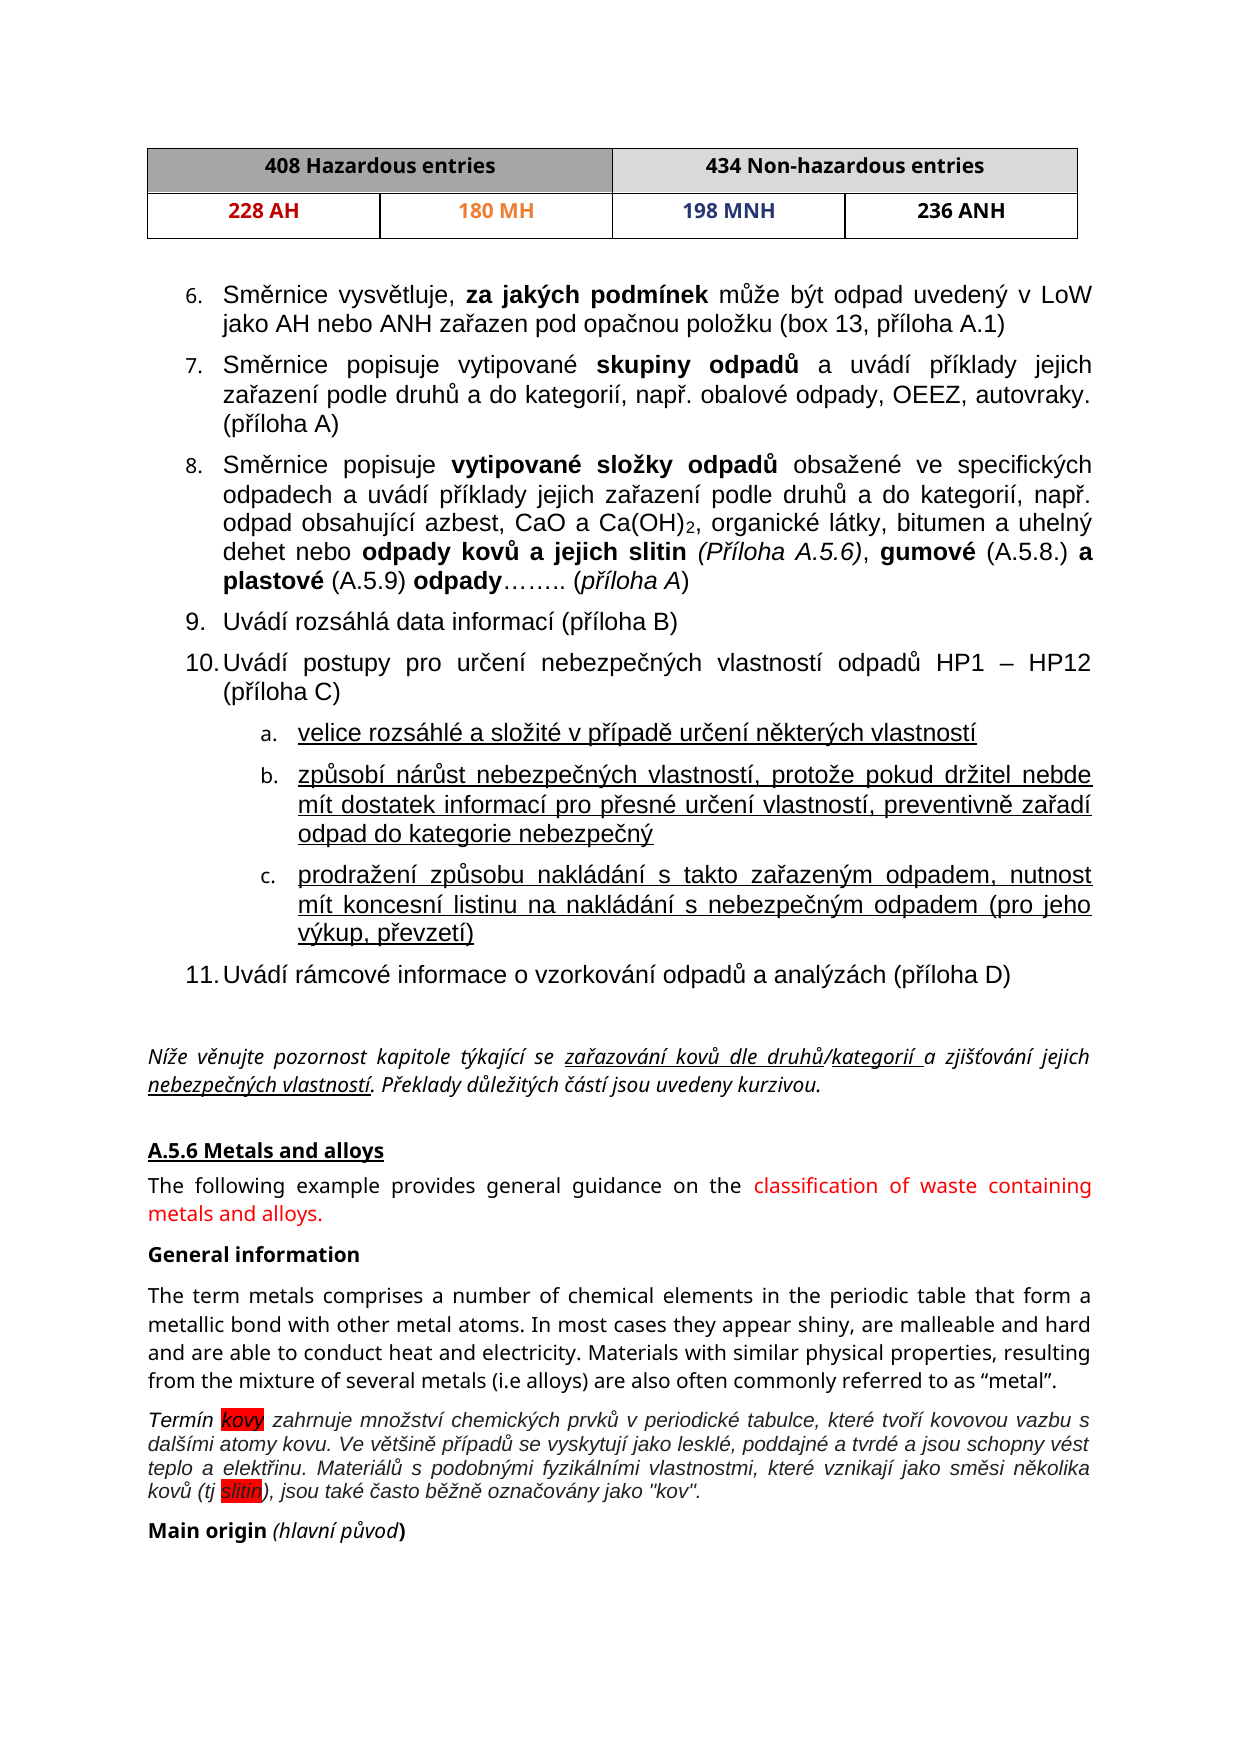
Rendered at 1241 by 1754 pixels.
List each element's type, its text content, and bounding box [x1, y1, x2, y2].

list Směrnice popisuje vytipované skupiny odpadů a uvádí příklady jejich zařazení podle druhů a do kategorií, např. obalové odpady, OEEZ, autovraky. (příloha A) [185, 351, 1093, 438]
table_cell 198 MNH [613, 194, 844, 237]
text Níže věnujte pozornost kapitole týkající se zařazování kovů dle druhů/kategorií a zjišťování jejich nebezpečných vlastností. Překlady důležitých částí jsou uvedeny kurzivou. [148, 1042, 1093, 1099]
table_cell 228 AH [148, 194, 379, 237]
text General information [148, 1240, 1093, 1269]
text The following example provides general guidance on the classification of waste containing metals and alloys. [148, 1171, 1093, 1228]
text The term metals comprises a number of chemical elements in the periodic table that form a metallic bond with other metal atoms. In most cases they appear shiny, are malleable and hard and are able to conduct heat and electricity. Materials with similar physical properties, resulting from the mixture of several metals (i.e alloys) are also often commonly referred to as “metal”. [148, 1281, 1093, 1395]
list Směrnice vysvětluje, za jakých podmínek může být odpad uvedený v LoW jako AH nebo ANH zařazen pod opačnou položku (box 13, příloha A.1) [185, 280, 1093, 338]
list velice rozsáhlé a složité v případě určení některých vlastností [260, 718, 1093, 748]
list Směrnice popisuje vytipované složky odpadů obsažené ve specifických odpadech a uvádí příklady jejich zařazení podle druhů a do kategorií, např. odpad obsahující azbest, CaO a Ca(OH)2, organické látky, bitumen a uhelný dehet nebo odpady kovů a jejich slitin (Příloha A.5.6), gumové (A.5.8.) a plastové (A.5.9) odpady…….. (příloha A) [185, 450, 1093, 595]
table_cell 180 MH [381, 194, 612, 237]
list způsobí nárůst nebezpečných vlastností, protože pokud držitel nebde mít dostatek informací pro přesné určení vlastností, preventivně zařadí odpad do kategorie nebezpečný [260, 761, 1093, 848]
subtitle A.5.6 Metals and alloys [148, 1136, 1093, 1165]
list Uvádí postupy pro určení nebezpečných vlastností odpadů HP1 – HP12 (příloha C) [185, 648, 1093, 706]
list prodražení způsobu nakládání s takto zařazeným odpadem, nutnost mít koncesní listinu na nakládání s nebezpečným odpadem (pro jeho výkup, převzetí) [260, 860, 1093, 947]
text Main origin (hlavní původ) [148, 1516, 1093, 1544]
table_cell 236 ANH [846, 194, 1077, 237]
text Termín kovy zahrnuje množství chemických prvků v periodické tabulce, které tvoří kovovou vazbu s dalšími atomy kovu. Ve většině případů se vyskytují jako lesklé, poddajné a tvrdé a jsou schopny vést teplo a elektřinu. Materiálů s podobnými fyzikálními vlastnostmi, které vznikají jako směsi několika kovů (tj slitin), jsou také často běžně označovány jako "kov". [148, 1407, 1093, 1503]
table_cell 434 Non-hazardous entries [613, 149, 1077, 192]
table_cell 408 Hazardous entries [148, 149, 612, 192]
list Uvádí rámcové informace o vzorkování odpadů a analýzách (příloha D) [185, 960, 1093, 988]
list Uvádí rozsáhlá data informací (příloha B) [185, 607, 1093, 636]
